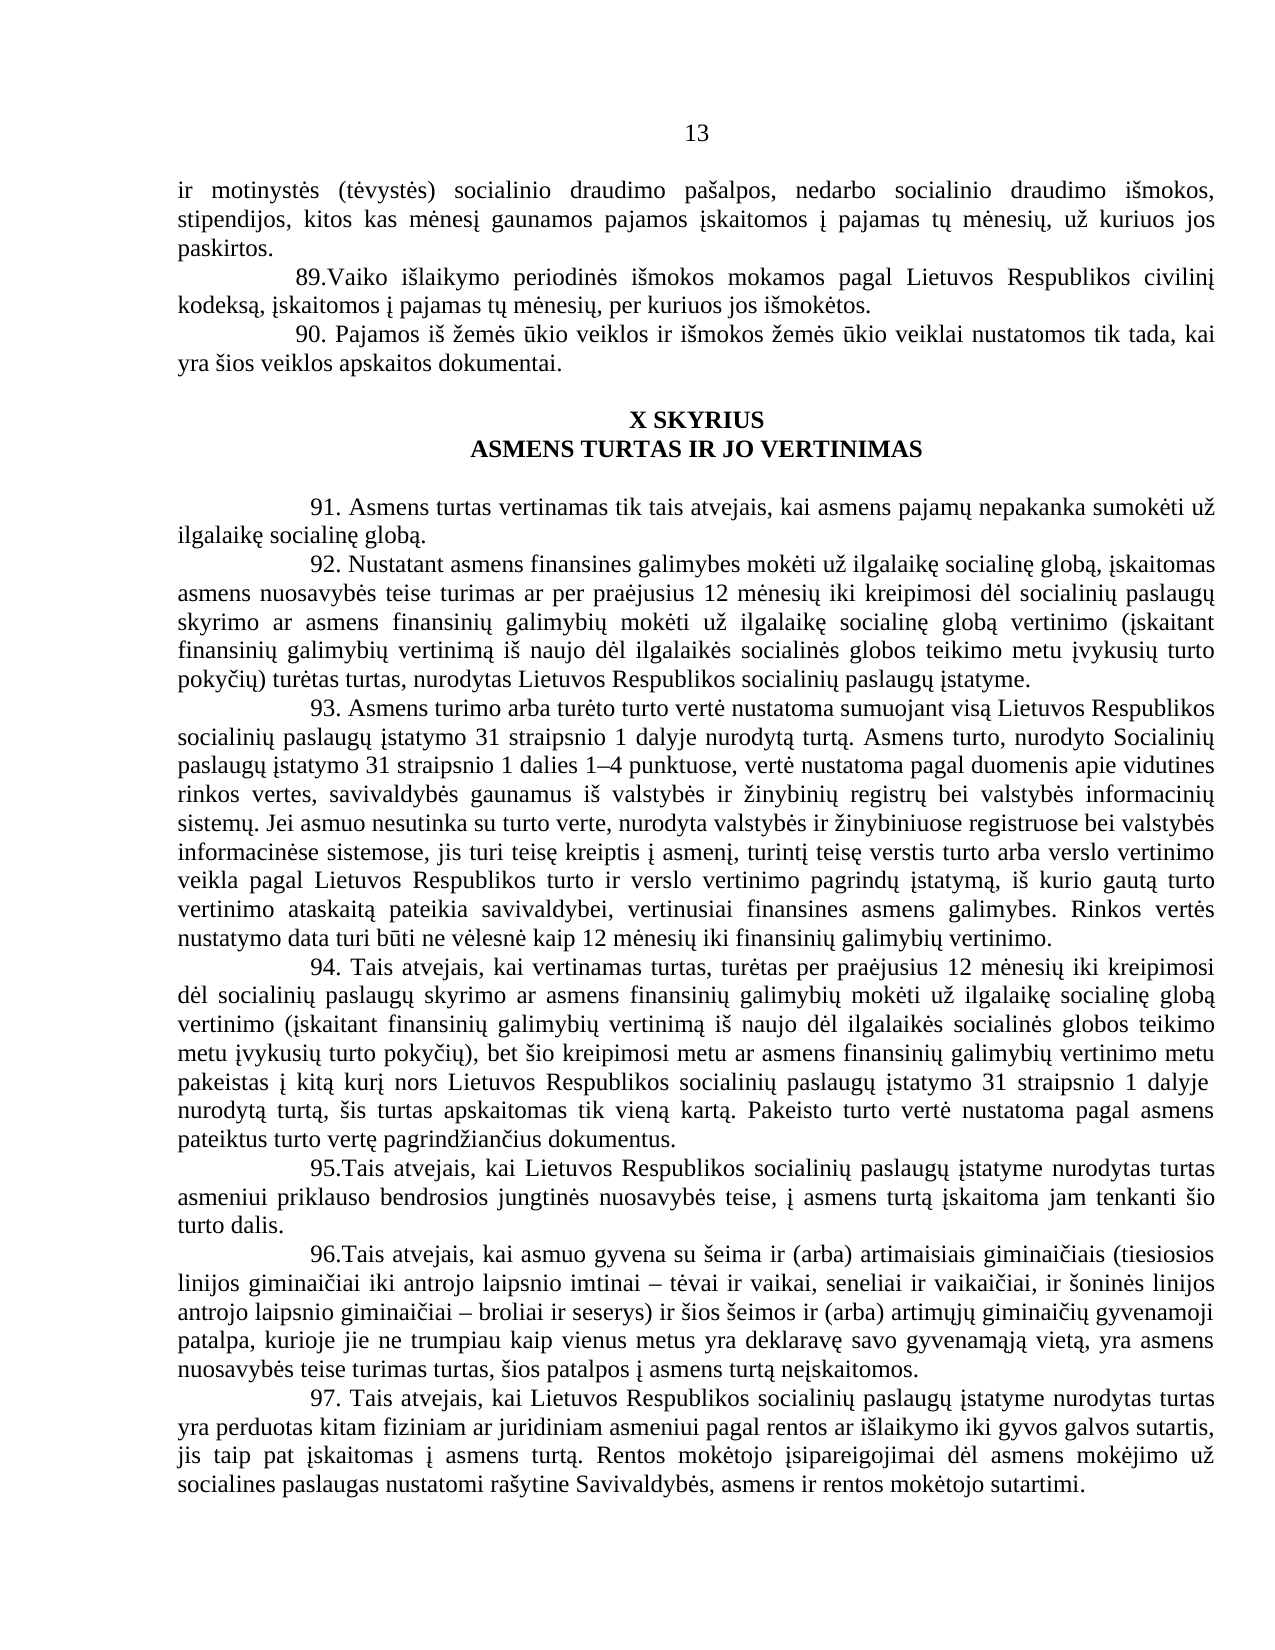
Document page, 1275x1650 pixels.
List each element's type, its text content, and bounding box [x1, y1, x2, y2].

text 90. Pajamos iš žemės ūkio veiklos ir išmokos žemės ūkio veiklai nustatomos tik tada, kai yra šios veiklos apskaitos dokumentai. [177, 319, 1216, 377]
text 91. Asmens turtas vertinamas tik tais atvejais, kai asmens pajamų nepakanka sumokėti už ilgalaikę socialinę globą. [177, 492, 1216, 549]
text ASMENS TURTAS IR JO VERTINIMAS [177, 434, 1216, 463]
text X SKYRIUS [177, 406, 1216, 434]
text 93. Asmens turimo arba turėto turto vertė nustatoma sumuojant visą Lietuvos Respublikos socialinių paslaugų įstatymo 31 straipsnio 1 dalyje nurodytą turtą. Asmens turto, nurodyto Socialinių paslaugų įstatymo 31 straipsnio 1 dalies 1–4 punktuose, vertė nustatoma pagal duomenis apie vidutines rinkos vertes, savivaldybės gaunamus iš valstybės ir žinybinių registrų bei valstybės informacinių sistemų. Jei asmuo nesutinka su turto verte, nurodyta valstybės ir žinybiniuose registruose bei valstybės informacinėse sistemose, jis turi teisę kreiptis į asmenį, turintį teisę verstis turto arba verslo vertinimo veikla pagal Lietuvos Respublikos turto ir verslo vertinimo pagrindų įstatymą, iš kurio gautą turto vertinimo ataskaitą pateikia savivaldybei, vertinusiai finansines asmens galimybes. Rinkos vertės nustatymo data turi būti ne vėlesnė kaip 12 mėnesių iki finansinių galimybių vertinimo. [177, 693, 1216, 952]
text 97. Tais atvejais, kai Lietuvos Respublikos socialinių paslaugų įstatyme nurodytas turtas yra perduotas kitam fiziniam ar juridiniam asmeniui pagal rentos ar išlaikymo iki gyvos galvos sutartis, jis taip pat įskaitomas į asmens turtą. Rentos mokėtojo įsipareigojimai dėl asmens mokėjimo už socialines paslaugas nustatomi rašytine Savivaldybės, asmens ir rentos mokėtojo sutartimi. [177, 1383, 1216, 1498]
text 95.Tais atvejais, kai Lietuvos Respublikos socialinių paslaugų įstatyme nurodytas turtas asmeniui priklauso bendrosios jungtinės nuosavybės teise, į asmens turtą įskaitoma jam tenkanti šio turto dalis. [177, 1153, 1216, 1239]
text ir motinystės (tėvystės) socialinio draudimo pašalpos, nedarbo socialinio draudimo išmokos, stipendijos, kitos kas mėnesį gaunamos pajamos įskaitomos į pajamas tų mėnesių, už kuriuos jos paskirtos. [177, 176, 1216, 262]
text 94. Tais atvejais, kai vertinamas turtas, turėtas per praėjusius 12 mėnesių iki kreipimosi dėl socialinių paslaugų skyrimo ar asmens finansinių galimybių mokėti už ilgalaikę socialinę globą vertinimo (įskaitant finansinių galimybių vertinimą iš naujo dėl ilgalaikės socialinės globos teikimo metu įvykusių turto pokyčių), bet šio kreipimosi metu ar asmens finansinių galimybių vertinimo metu pakeistas į kitą kurį nors Lietuvos Respublikos socialinių paslaugų įstatymo 31 straipsnio 1 dalyje nurodytą turtą, šis turtas apskaitomas tik vieną kartą. Pakeisto turto vertė nustatoma pagal asmens pateiktus turto vertę pagrindžiančius dokumentus. [177, 952, 1216, 1153]
text 89.Vaiko išlaikymo periodinės išmokos mokamos pagal Lietuvos Respublikos civilinį kodeksą, įskaitomos į pajamas tų mėnesių, per kuriuos jos išmokėtos. [177, 262, 1216, 319]
text 96.Tais atvejais, kai asmuo gyvena su šeima ir (arba) artimaisiais giminaičiais (tiesiosios linijos giminaičiai iki antrojo laipsnio imtinai – tėvai ir vaikai, seneliai ir vaikaičiai, ir šoninės linijos antrojo laipsnio giminaičiai – broliai ir seserys) ir šios šeimos ir (arba) artimųjų giminaičių gyvenamoji patalpa, kurioje jie ne trumpiau kaip vienus metus yra deklaravę savo gyvenamąją vietą, yra asmens nuosavybės teise turimas turtas, šios patalpos į asmens turtą neįskaitomos. [177, 1239, 1216, 1383]
text 92. Nustatant asmens finansines galimybes mokėti už ilgalaikę socialinę globą, įskaitomas asmens nuosavybės teise turimas ar per praėjusius 12 mėnesių iki kreipimosi dėl socialinių paslaugų skyrimo ar asmens finansinių galimybių mokėti už ilgalaikę socialinę globą vertinimo (įskaitant finansinių galimybių vertinimą iš naujo dėl ilgalaikės socialinės globos teikimo metu įvykusių turto pokyčių) turėtas turtas, nurodytas Lietuvos Respublikos socialinių paslaugų įstatyme. [177, 549, 1216, 693]
